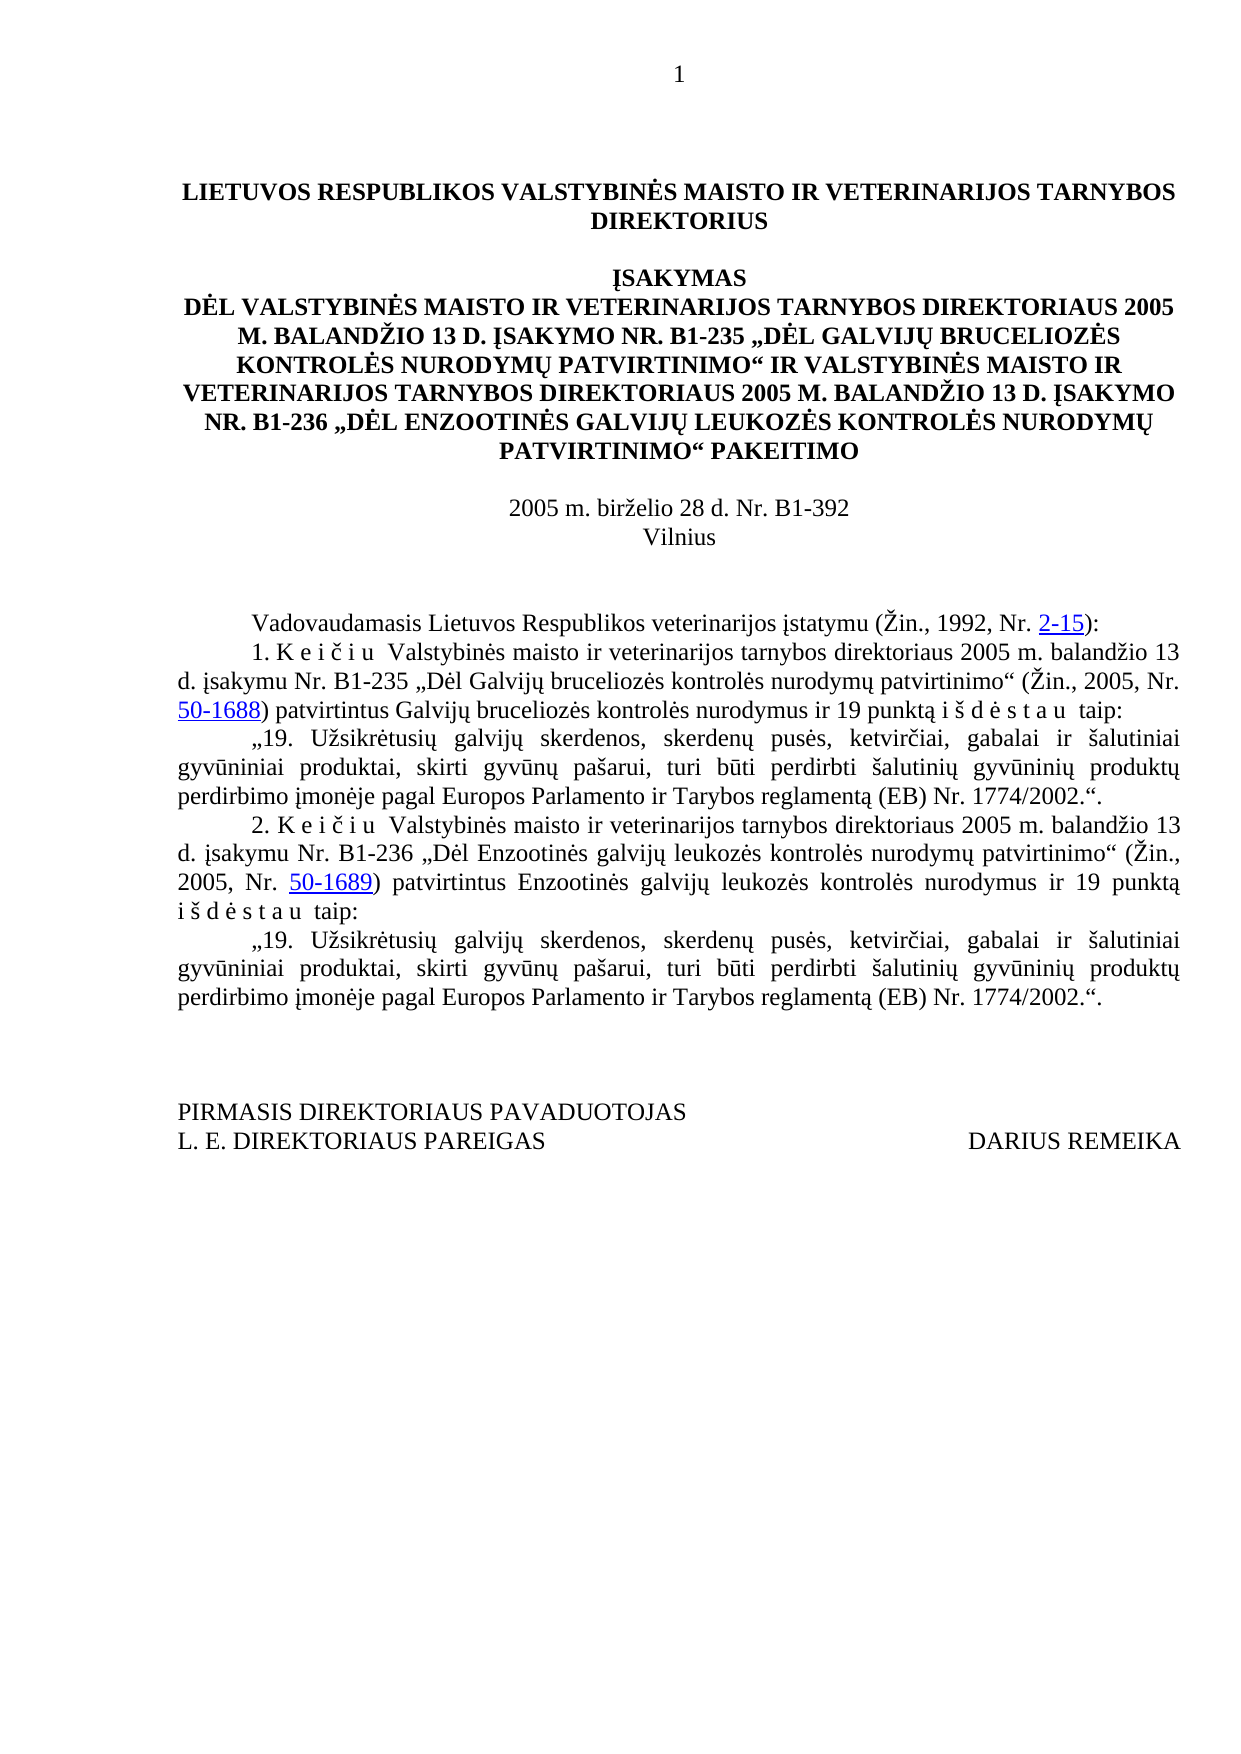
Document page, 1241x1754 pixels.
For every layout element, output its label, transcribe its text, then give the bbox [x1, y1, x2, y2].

text 2005 m. birželio 28 d. Nr. B1-392 [177, 493, 1181, 522]
text Vilnius [177, 522, 1181, 551]
text 2. Keičiu Valstybinės maisto ir veterinarijos tarnybos direktoriaus 2005 m. balandžio 13 d. įsakymu Nr. B1-236 „Dėl Enzootinės galvijų leukozės kontrolės nurodymų patvirtinimo“ (Žin., 2005, Nr. 50-1689) patvirtintus Enzootinės galvijų leukozės kontrolės nurodymus ir 19 punktą išdėstau taip: [177, 810, 1181, 925]
text „19. Užsikrėtusių galvijų skerdenos, skerdenų pusės, ketvirčiai, gabalai ir šalutiniai gyvūniniai produktai, skirti gyvūnų pašarui, turi būti perdirbti šalutinių gyvūninių produktų perdirbimo įmonėje pagal Europos Parlamento ir Tarybos reglamentą (EB) Nr. 1774/2002.“. [177, 723, 1181, 810]
text DĖL VALSTYBINĖS MAISTO IR VETERINARIJOS TARNYBOS DIREKTORIAUS 2005 M. BALANDŽIO 13 D. ĮSAKYMO NR. B1-235 „DĖL GALVIJŲ BRUCELIOZĖS KONTROLĖS NURODYMŲ PATVIRTINIMO“ IR VALSTYBINĖS MAISTO IR VETERINARIJOS TARNYBOS DIREKTORIAUS 2005 M. BALANDŽIO 13 D. ĮSAKYMO NR. B1-236 „DĖL ENZOOTINĖS GALVIJŲ LEUKOZĖS KONTROLĖS NURODYMŲ PATVIRTINIMO“ PAKEITIMO [177, 292, 1181, 465]
text LIETUVOS RESPUBLIKOS VALSTYBINĖS MAISTO IR VETERINARIJOS TARNYBOS DIREKTORIUS [177, 177, 1181, 235]
text L. E. DIREKTORIAUS PAREIGAS DARIUS REMEIKA [177, 1126, 1181, 1155]
text Vadovaudamasis Lietuvos Respublikos veterinarijos įstatymu (Žin., 1992, Nr. 2-15): [177, 608, 1181, 637]
text 1.Keičiu Valstybinės maisto ir veterinarijos tarnybos direktoriaus 2005 m. balandžio 13 d. įsakymu Nr. B1-235 „Dėl Galvijų bruceliozės kontrolės nurodymų patvirtinimo“ (Žin., 2005, Nr. 50-1688) patvirtintus Galvijų bruceliozės kontrolės nurodymus ir 19 punktą išdėstau taip: [177, 637, 1181, 723]
text PIRMASIS DIREKTORIAUS PAVADUOTOJAS [177, 1097, 1181, 1126]
text ĮSAKYMAS [177, 263, 1181, 292]
text „19. Užsikrėtusių galvijų skerdenos, skerdenų pusės, ketvirčiai, gabalai ir šalutiniai gyvūniniai produktai, skirti gyvūnų pašarui, turi būti perdirbti šalutinių gyvūninių produktų perdirbimo įmonėje pagal Europos Parlamento ir Tarybos reglamentą (EB) Nr. 1774/2002.“. [177, 925, 1181, 1011]
